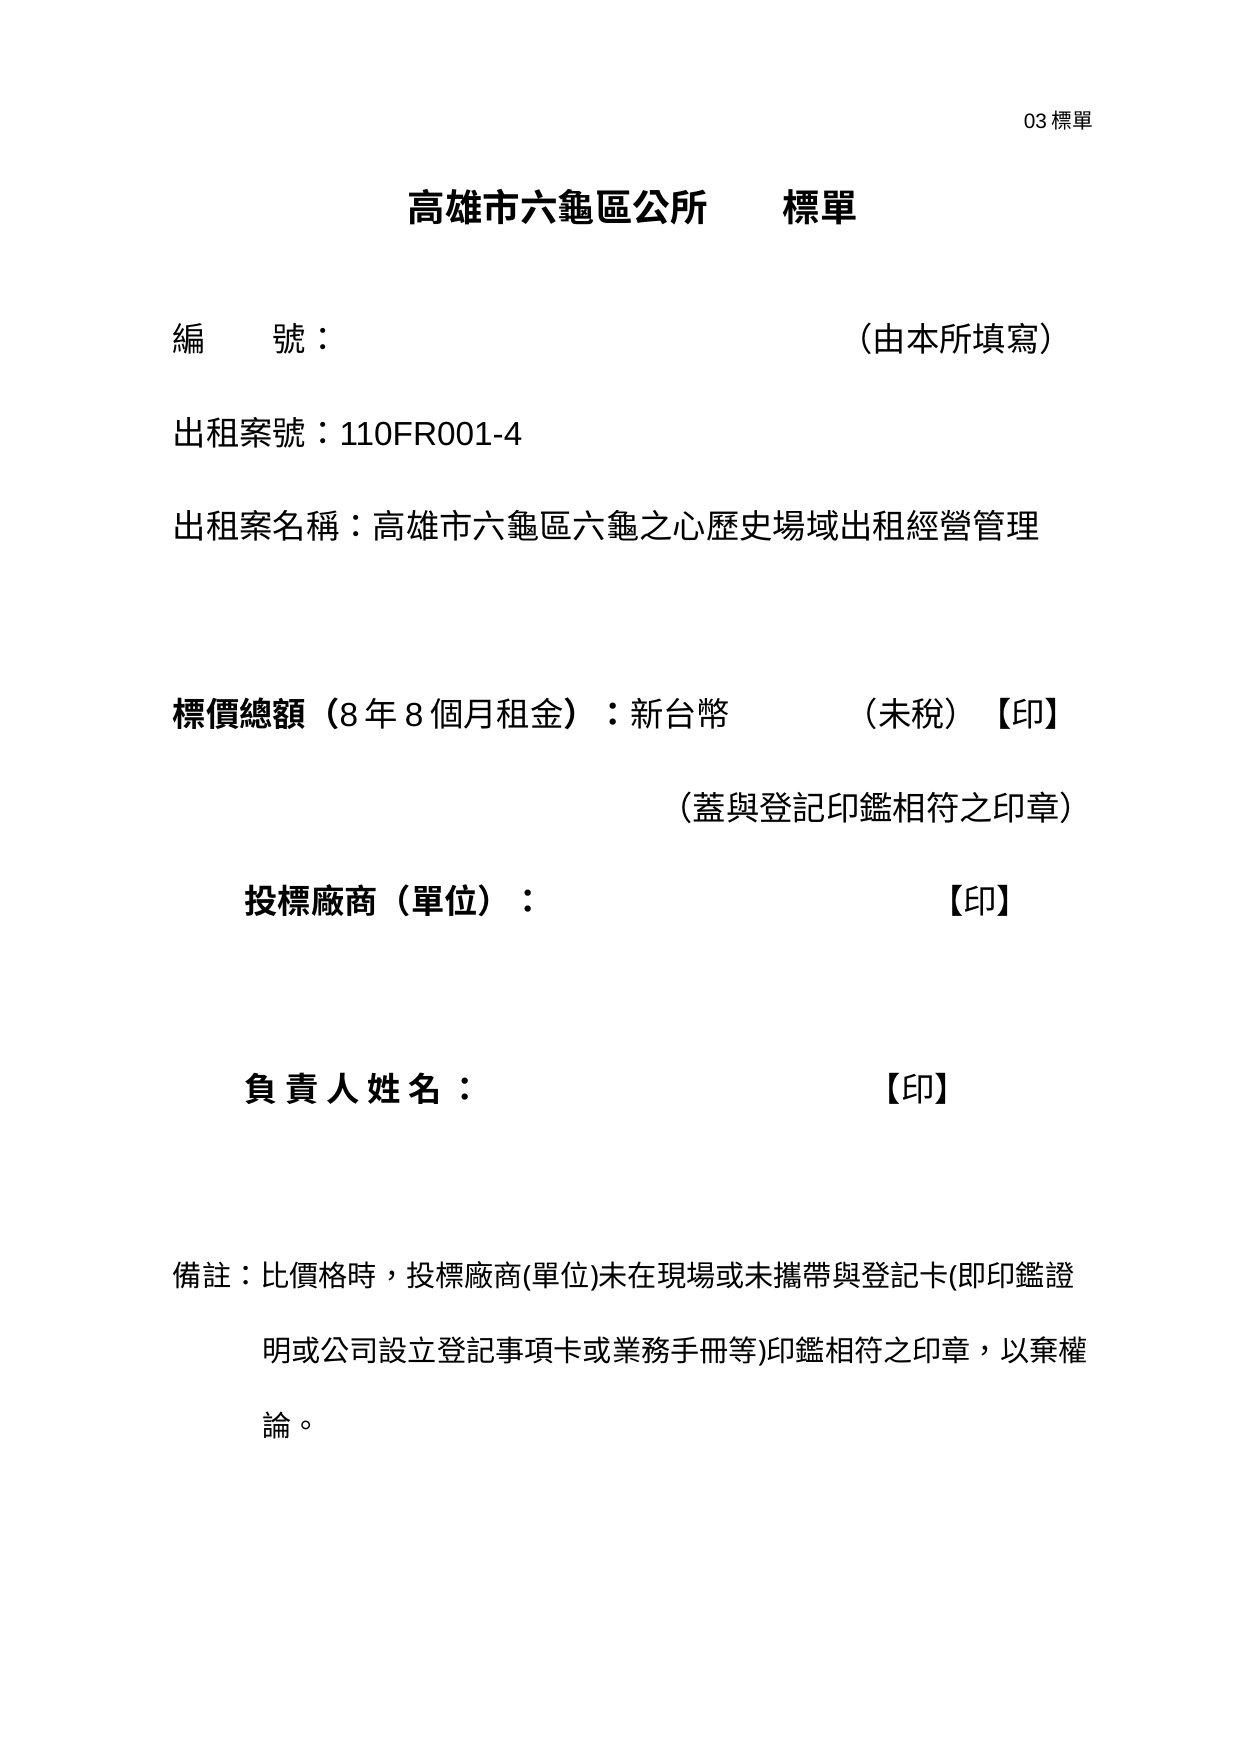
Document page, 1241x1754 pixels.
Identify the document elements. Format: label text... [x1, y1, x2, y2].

text 備註：比價格時，投標廠商(單位)未在現場或未攜帶與登記卡(即印鑑證明或公司設立登記事項卡或業務手冊等)印鑑相符之印章，以棄權論。 [173, 1230, 1092, 1455]
text （蓋與登記印鑑相符之印章） [173, 762, 1092, 837]
text 投標廠商（單位）： 【印】 [178, 855, 1092, 930]
text 標價總額（8年8個月租金）：新台幣 （未稅）【印】 [173, 668, 1092, 743]
text 出租案名稱：高雄市六龜區六龜之心歷史場域出租經營管理 [173, 480, 1092, 555]
text 高雄市六龜區公所 標單 [173, 162, 1092, 237]
text 負 責 人 姓 名 ： 【印】 [178, 1043, 1092, 1118]
text 出租案號：110FR001-4 [173, 387, 1092, 462]
text 編 號： （由本所填寫） [173, 293, 1092, 368]
